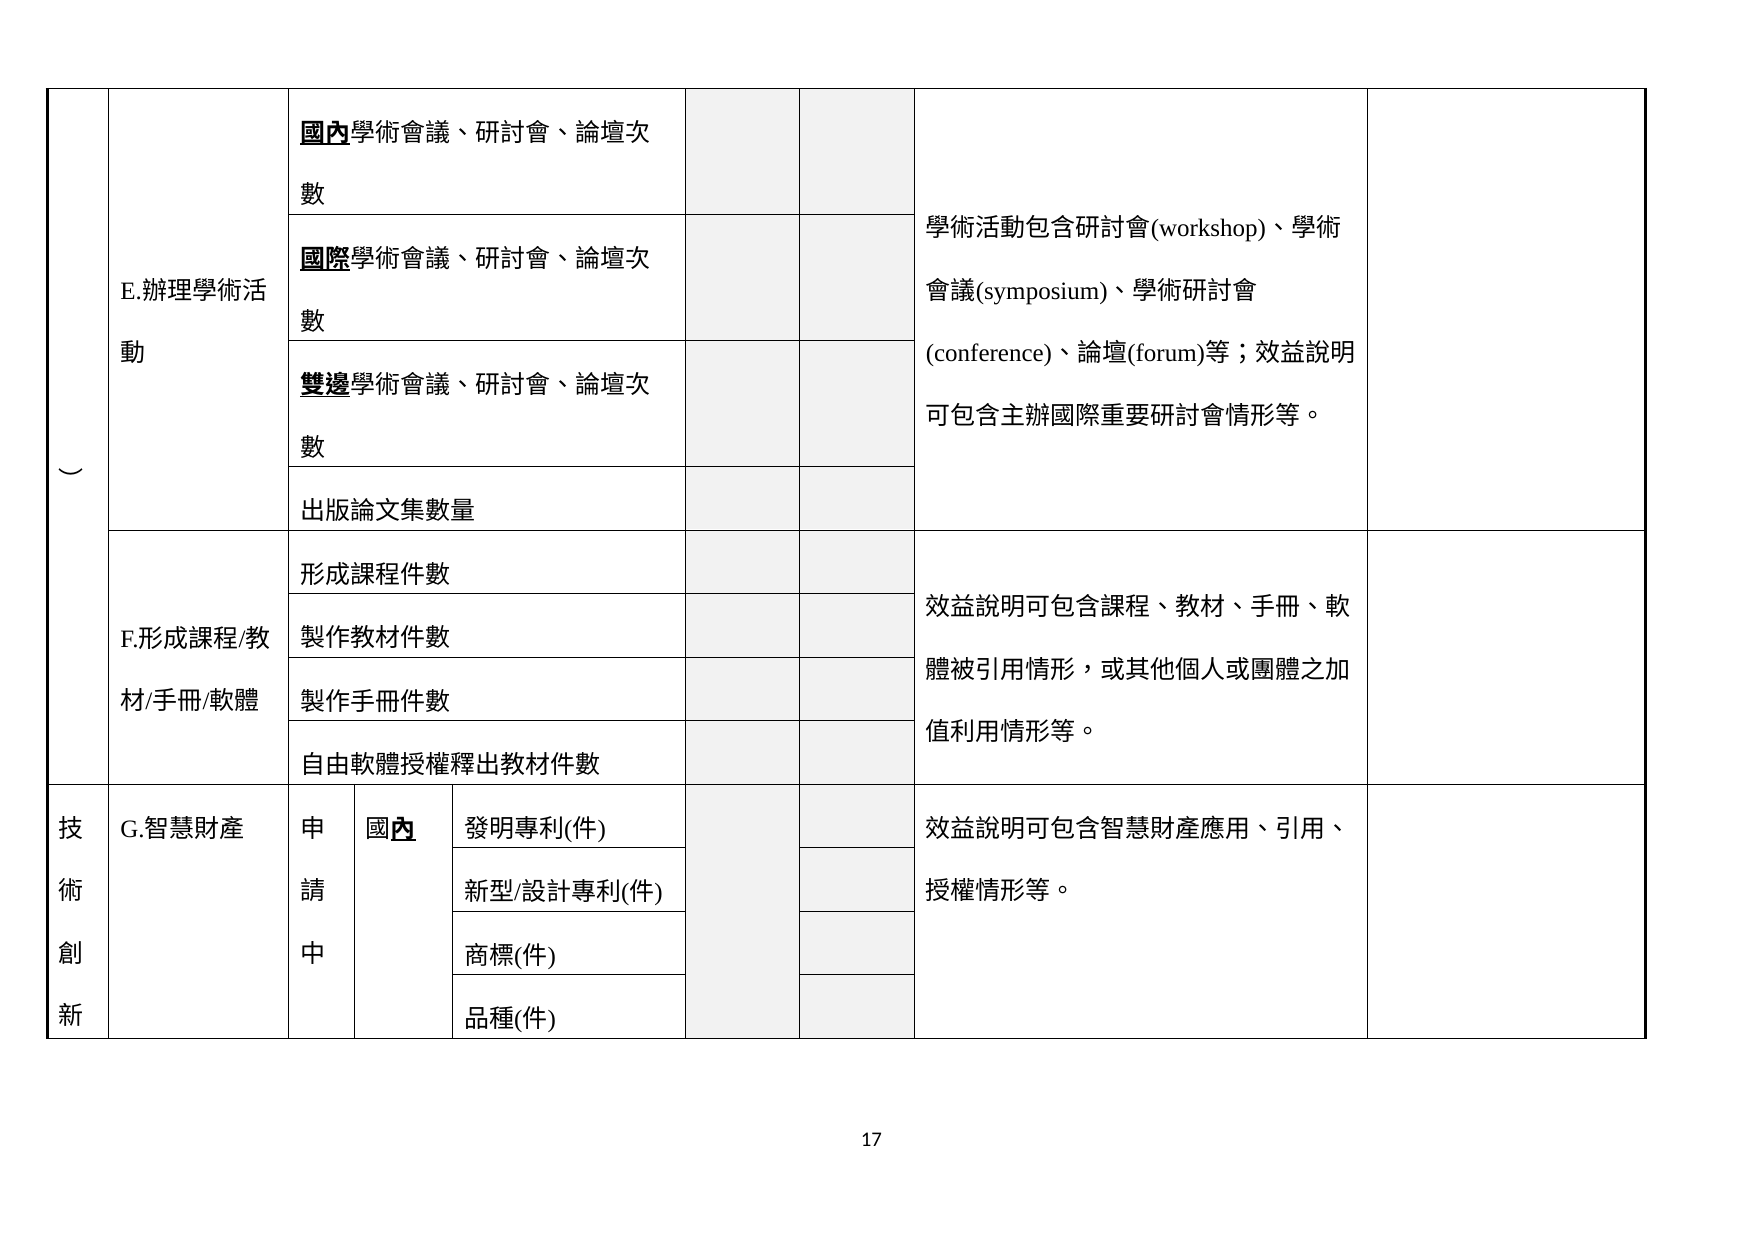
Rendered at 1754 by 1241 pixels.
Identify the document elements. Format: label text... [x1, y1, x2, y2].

table_cell 國內 [355, 785, 452, 1038]
table_cell 申 請 中 [289, 785, 354, 1038]
table_cell 新型/設計專利(件) [453, 848, 685, 911]
table_cell [800, 658, 914, 720]
table_cell 品種(件) [453, 975, 685, 1038]
table_cell [800, 89, 914, 214]
table_cell 國內學術會議、研討會、論壇次數 [289, 89, 685, 214]
table_cell [800, 975, 914, 1038]
table_cell 商標(件) [453, 912, 685, 974]
table_cell [800, 467, 914, 529]
table_cell [686, 341, 799, 466]
table_cell 發明專利(件) [453, 785, 685, 847]
table_cell [1368, 785, 1644, 1038]
table_cell G.智慧財產 [109, 785, 288, 1038]
table_cell [800, 594, 914, 657]
table_cell 自由軟體授權釋出教材件數 [289, 721, 685, 784]
table_cell [686, 89, 799, 214]
table_cell 技 術 創 新︵ 科 技 技 術 創 新 ︶ [49, 785, 108, 1038]
table_cell [686, 721, 799, 784]
table_cell 製作教材件數 [289, 594, 685, 657]
table_cell [1368, 531, 1644, 784]
table_cell [686, 215, 799, 340]
table_cell [800, 341, 914, 466]
table_cell [1368, 89, 1644, 529]
table_cell E.辦理學術活動 [109, 89, 288, 529]
table_cell [800, 912, 914, 974]
table_cell [800, 785, 914, 847]
table_cell 製作手冊件數 [289, 658, 685, 720]
table_cell 效益說明可包含課程、教材、手冊、軟體被引用情形，或其他個人或團體之加值利用情形等。 [915, 531, 1367, 784]
table_cell [686, 594, 799, 657]
table_cell 國際學術會議、研討會、論壇次數 [289, 215, 685, 340]
table_cell 效益說明可包含智慧財產應用、引用、授權情形等。 [915, 785, 1367, 1038]
table_cell 雙邊學術會議、研討會、論壇次數 [289, 341, 685, 466]
table_cell 出版論文集數量 [289, 467, 685, 529]
table_cell [686, 658, 799, 720]
table_cell [800, 721, 914, 784]
table_cell F.形成課程/教材/手冊/軟體 [109, 531, 288, 784]
table_cell [686, 531, 799, 593]
table_cell [800, 848, 914, 911]
table_cell [686, 785, 799, 1038]
table_cell 學術活動包含研討會(workshop)、學術會議(symposium)、學術研討會(conference)、論壇(forum)等；效益說明可包含主辦國際重要研討會情形等。 [915, 89, 1367, 529]
table_cell [686, 467, 799, 529]
table_cell [800, 215, 914, 340]
table_cell 形成課程件數 [289, 531, 685, 593]
table_cell [800, 531, 914, 593]
